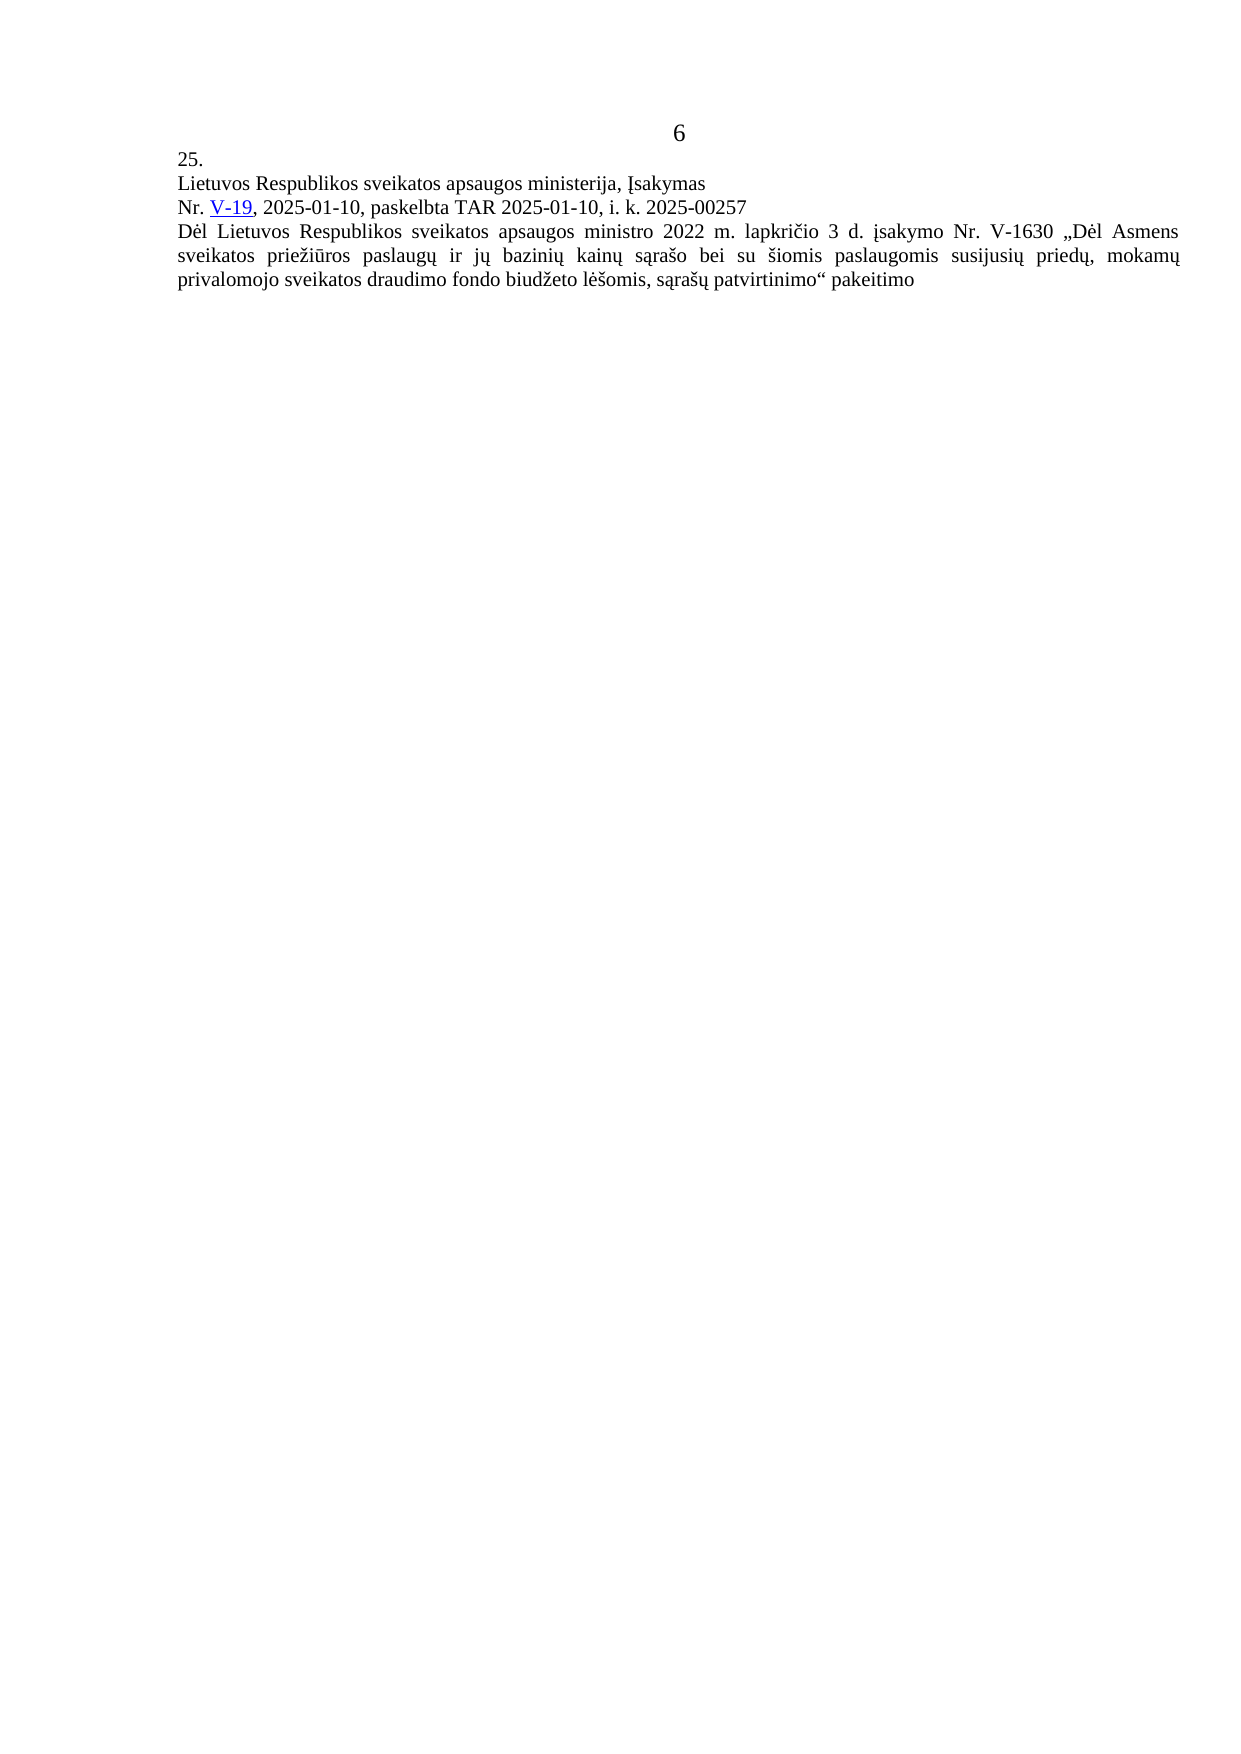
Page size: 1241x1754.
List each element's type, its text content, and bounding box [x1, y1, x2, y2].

text Lietuvos Respublikos sveikatos apsaugos ministerija, Įsakymas [177, 171, 1181, 195]
text Dėl Lietuvos Respublikos sveikatos apsaugos ministro 2022 m. lapkričio 3 d. įsakymo Nr. V-1630 „Dėl Asmens sveikatos priežiūros paslaugų ir jų bazinių kainų sąrašo bei su šiomis paslaugomis susijusių priedų, mokamų privalomojo sveikatos draudimo fondo biudžeto lėšomis, sąrašų patvirtinimo“ pakeitimo [177, 219, 1181, 291]
text Nr. V-19, 2025-01-10, paskelbta TAR 2025-01-10, i. k. 2025-00257 [177, 195, 1181, 219]
text 25. [177, 147, 1181, 171]
